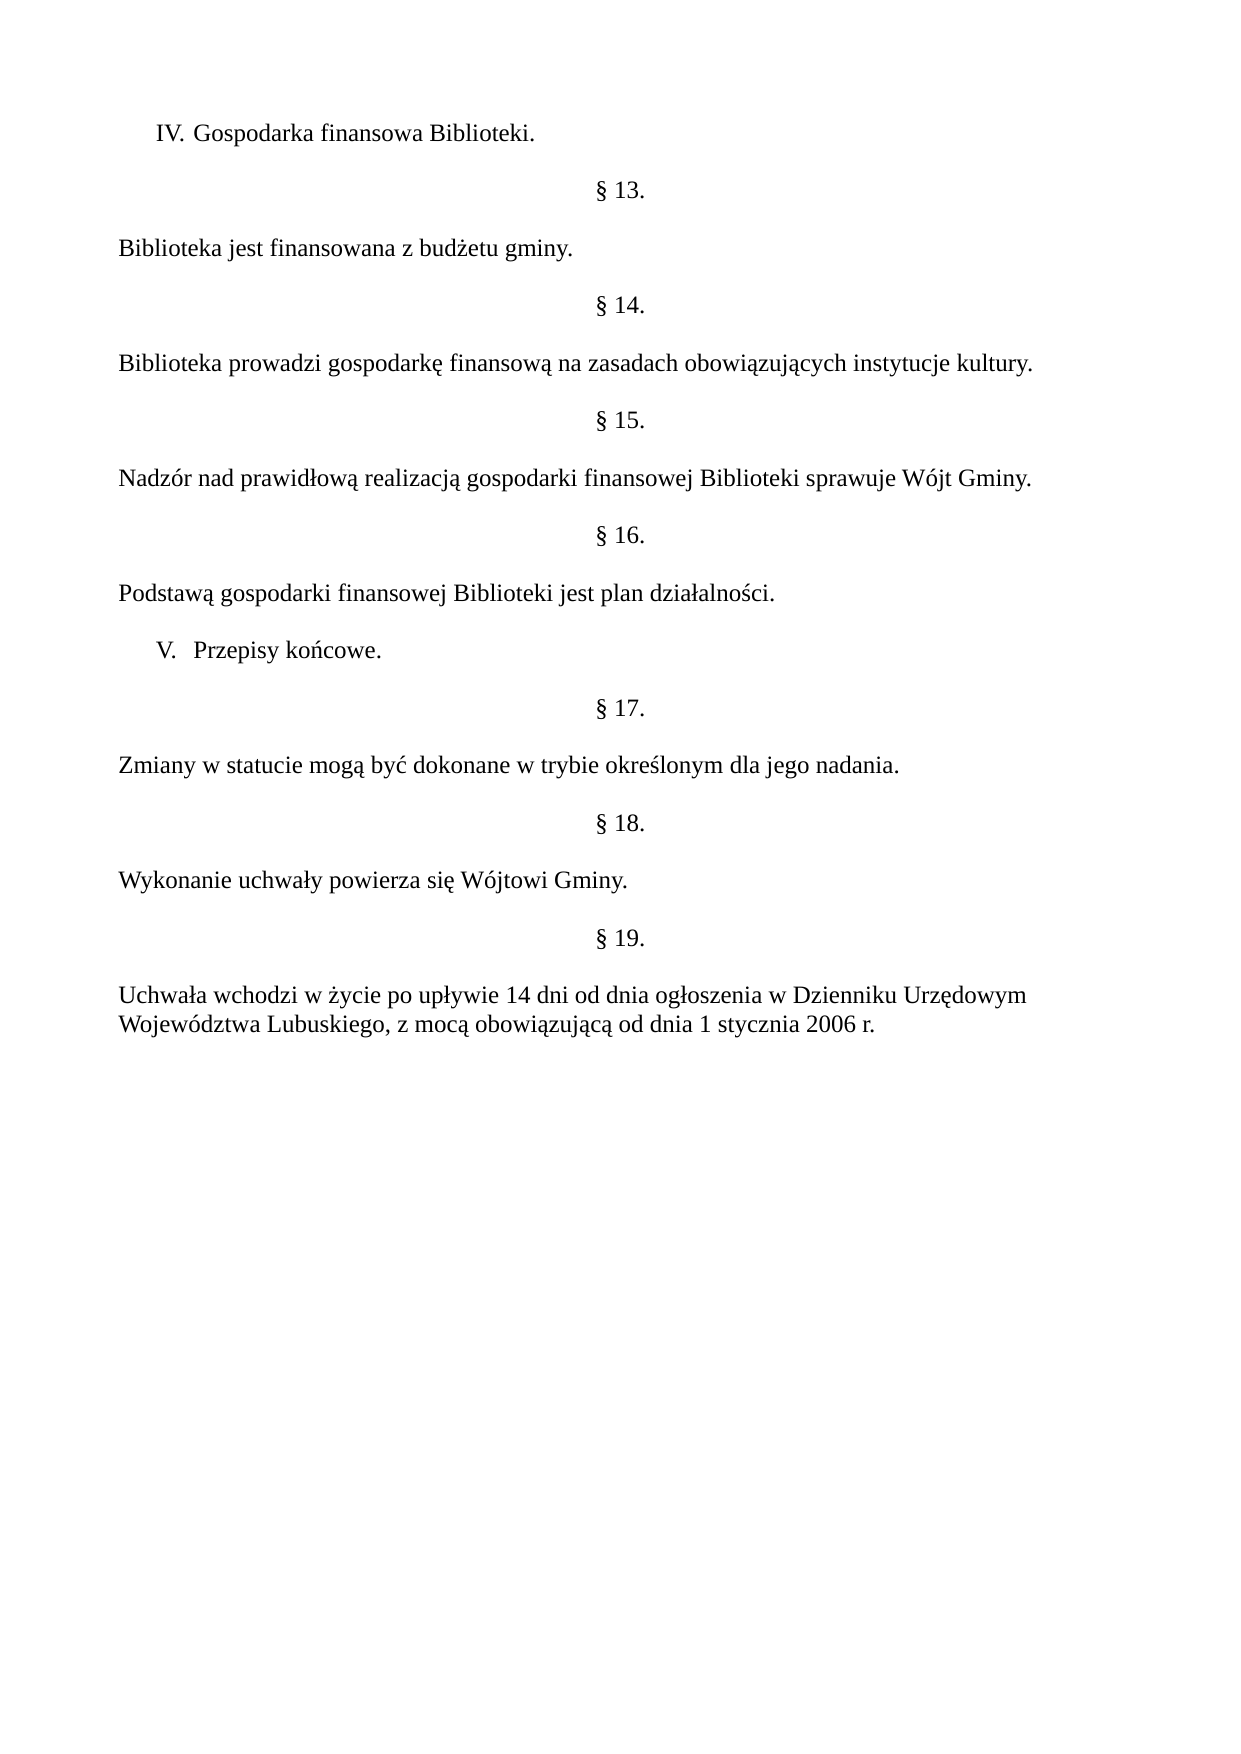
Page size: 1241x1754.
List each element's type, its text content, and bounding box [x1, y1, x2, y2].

text § 18. [118, 808, 1122, 837]
text Nadzór nad prawidłową realizacją gospodarki finansowej Biblioteki sprawuje Wójt Gminy. [118, 463, 1122, 492]
text Biblioteka jest finansowana z budżetu gminy. [118, 233, 1122, 262]
text Wykonanie uchwały powierza się Wójtowi Gminy. [118, 866, 1122, 894]
text § 15. [118, 406, 1122, 434]
list Przepisy końcowe. [156, 636, 1122, 664]
text Podstawą gospodarki finansowej Biblioteki jest plan działalności. [118, 578, 1122, 607]
text § 14. [118, 291, 1122, 319]
text Biblioteka prowadzi gospodarkę finansową na zasadach obowiązujących instytucje kultury. [118, 348, 1122, 377]
text § 16. [118, 521, 1122, 549]
text § 13. [118, 176, 1122, 204]
text § 19. [118, 923, 1122, 952]
list Gospodarka finansowa Biblioteki. [156, 118, 1122, 147]
text § 17. [118, 693, 1122, 722]
text Zmiany w statucie mogą być dokonane w trybie określonym dla jego nadania. [118, 751, 1122, 779]
text Uchwała wchodzi w życie po upływie 14 dni od dnia ogłoszenia w Dzienniku Urzędowym Województwa Lubuskiego, z mocą obowiązującą od dnia 1 stycznia 2006 r. [118, 981, 1122, 1038]
